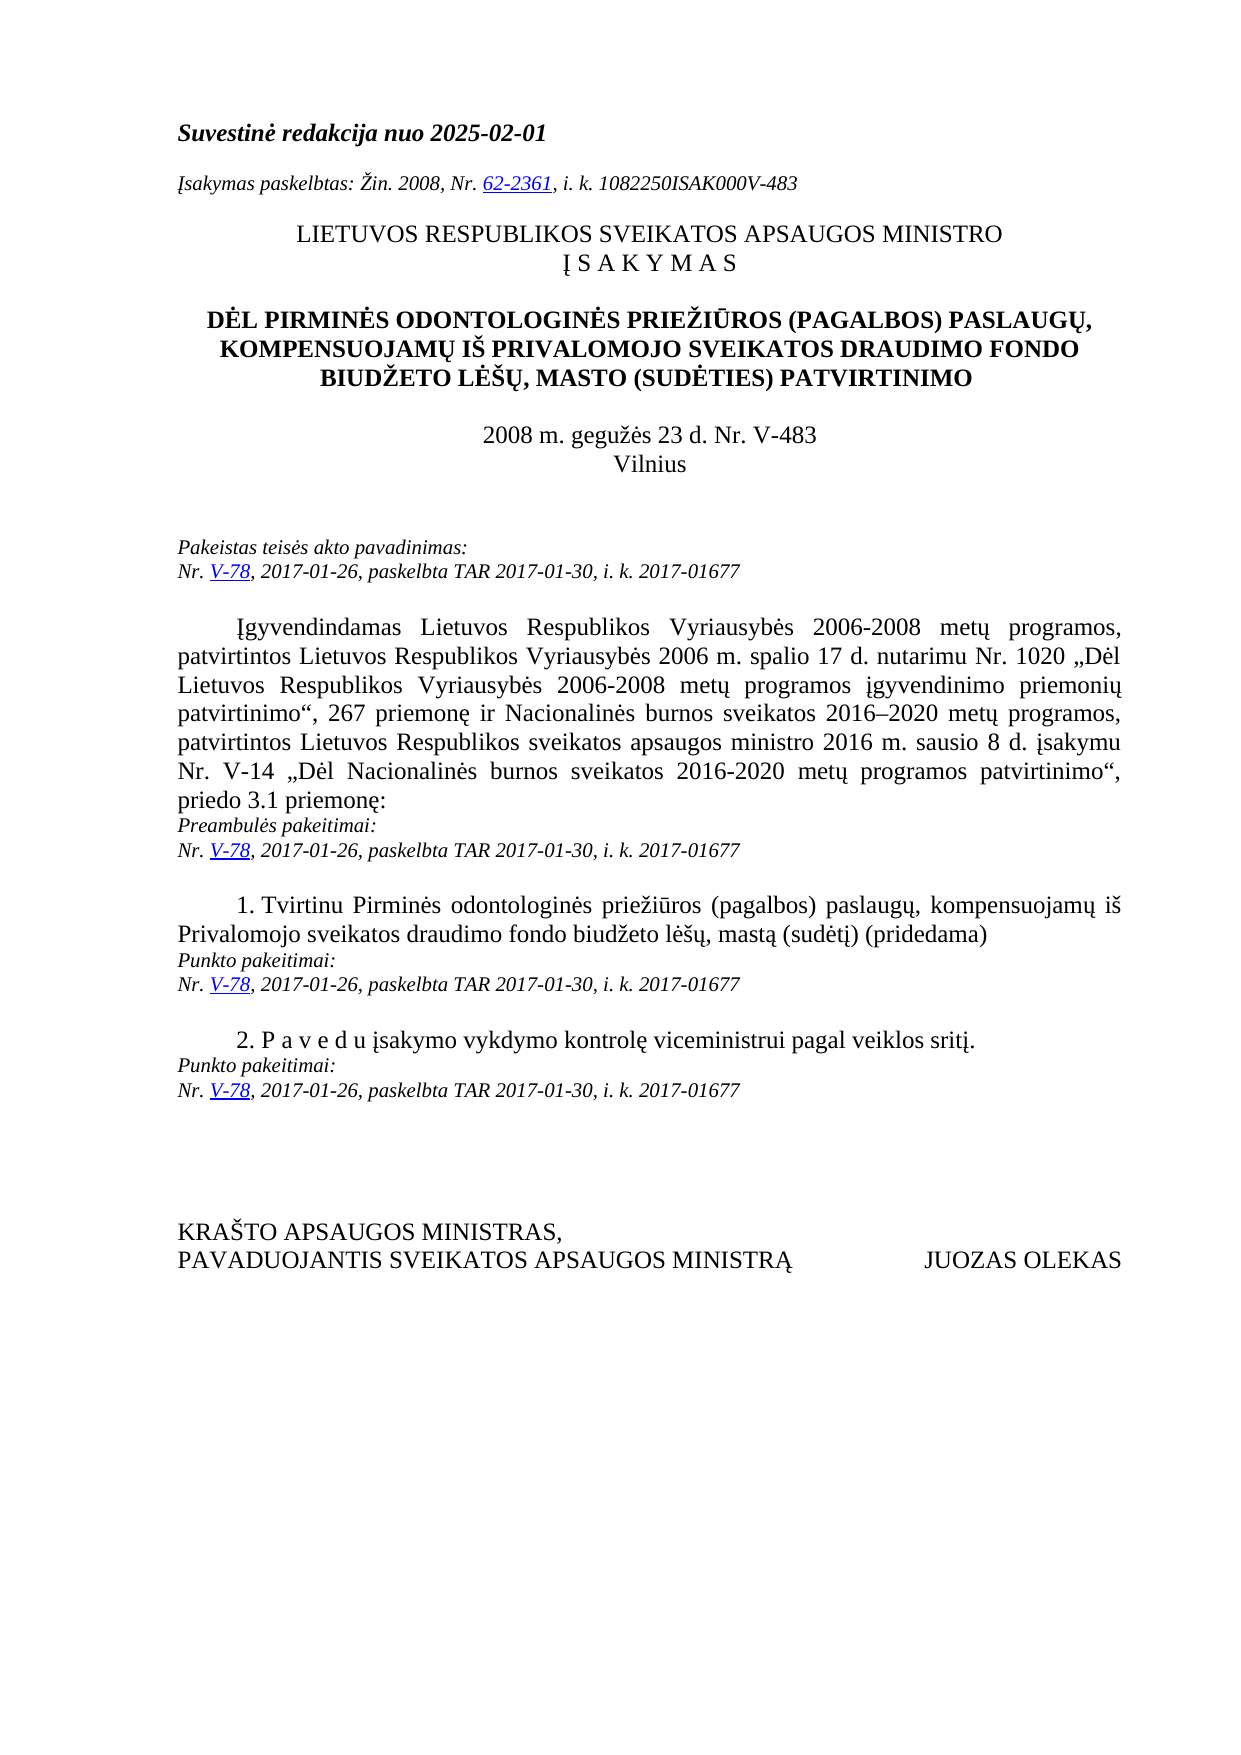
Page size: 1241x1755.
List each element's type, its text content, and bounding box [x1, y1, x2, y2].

text ĮSAKYMAS [177, 248, 1122, 277]
text DĖL PIRMINĖS ODONTOLOGINĖS PRIEŽIŪROS (PAGALBOS) PASLAUGŲ, KOMPENSUOJAMŲ IŠ PRIVALOMOJO SVEIKATOS DRAUDIMO FONDO BIUDŽETO LĖŠŲ, MASTO (SUDĖTIES) PATVIRTINIMO [177, 305, 1122, 392]
text 2008 m. gegužės 23 d. Nr. V-483 [177, 420, 1122, 449]
text PAVADUOJANTIS SVEIKATOS APSAUGOS MINISTRĄ JUOZAS OLEKAS [177, 1245, 1122, 1274]
text KRAŠTO APSAUGOS MINISTRAS, [177, 1217, 1122, 1245]
text Nr. V-78, 2017-01-26, paskelbta TAR 2017-01-30, i. k. 2017-01677 [177, 837, 1122, 862]
text Punkto pakeitimai: [177, 1053, 1122, 1077]
text 1. Tvirtinu Pirminės odontologinės priežiūros (pagalbos) paslaugų, kompensuojamų iš Privalomojo sveikatos draudimo fondo biudžeto lėšų, mastą (sudėtį) (pridedama) [177, 890, 1122, 948]
text Suvestinė redakcija nuo 2025-02-01 [177, 118, 1122, 147]
text Įgyvendindamas Lietuvos Respublikos Vyriausybės 2006-2008 metų programos, patvirtintos Lietuvos Respublikos Vyriausybės 2006 m. spalio 17 d. nutarimu Nr. 1020 „Dėl Lietuvos Respublikos Vyriausybės 2006-2008 metų programos įgyvendinimo priemonių patvirtinimo“, 267 priemonę ir Nacionalinės burnos sveikatos 2016–2020 metų programos, patvirtintos Lietuvos Respublikos sveikatos apsaugos ministro 2016 m. sausio 8 d. įsakymu Nr. V-14 „Dėl Nacionalinės burnos sveikatos 2016-2020 metų programos patvirtinimo“, priedo 3.1 priemonę: [177, 612, 1122, 813]
text Nr. V-78, 2017-01-26, paskelbta TAR 2017-01-30, i. k. 2017-01677 [177, 972, 1122, 996]
text Nr. V-78, 2017-01-26, paskelbta TAR 2017-01-30, i. k. 2017-01677 [177, 559, 1122, 583]
text Preambulės pakeitimai: [177, 813, 1122, 837]
text Punkto pakeitimai: [177, 948, 1122, 972]
text 2. P a v e d u įsakymo vykdymo kontrolę viceministrui pagal veiklos sritį. [236, 1025, 1122, 1053]
text LIETUVOS RESPUBLIKOS SVEIKATOS APSAUGOS MINISTRO [177, 219, 1122, 248]
text Vilnius [177, 449, 1122, 478]
text Įsakymas paskelbtas: Žin. 2008, Nr. 62-2361, i. k. 1082250ISAK000V-483 [177, 171, 1122, 195]
text Pakeistas teisės akto pavadinimas: [177, 535, 1122, 559]
text Nr. V-78, 2017-01-26, paskelbta TAR 2017-01-30, i. k. 2017-01677 [177, 1077, 1122, 1102]
